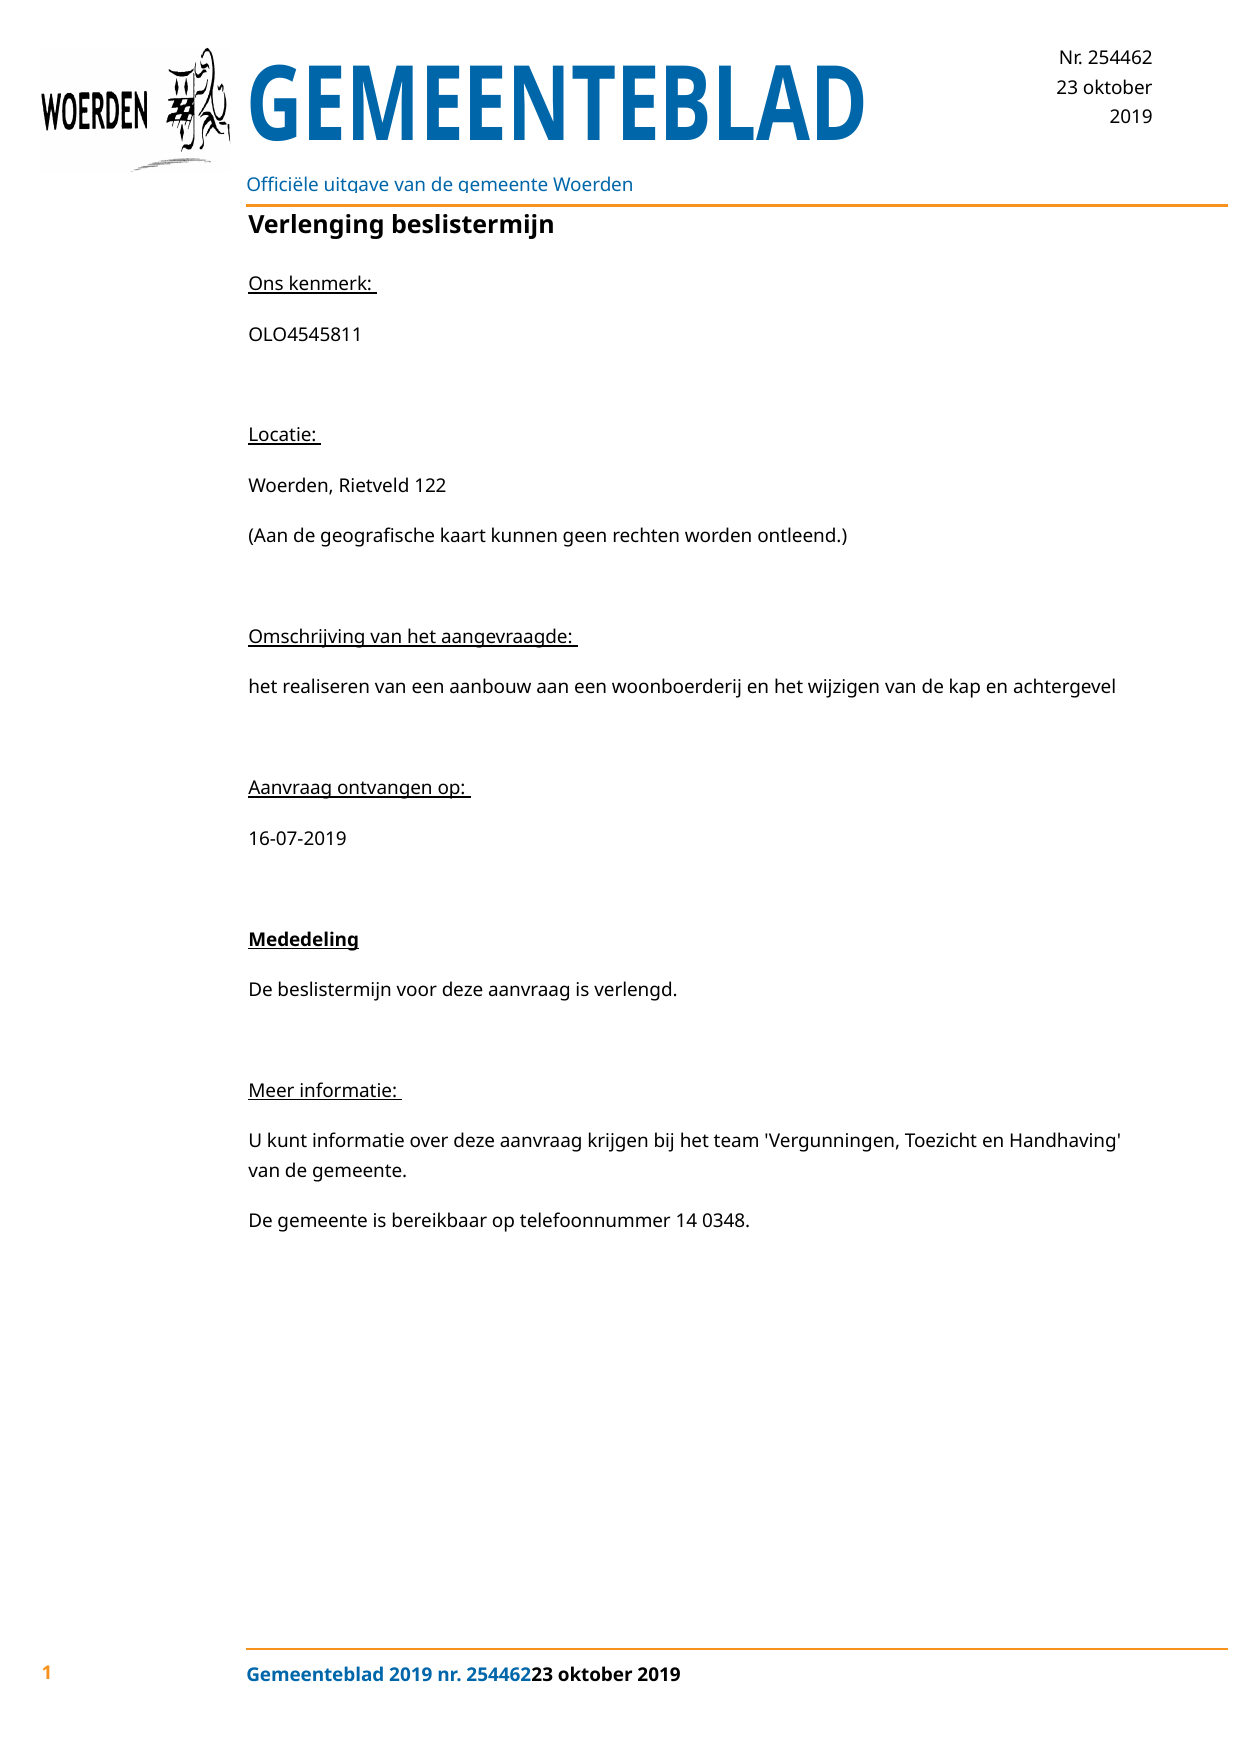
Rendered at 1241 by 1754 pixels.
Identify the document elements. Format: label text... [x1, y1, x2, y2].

text U kunt informatie over deze aanvraag krijgen bij het team 'Vergunningen, Toezicht en Handhaving' van de gemeente. [248, 1127, 1152, 1183]
text De beslistermijn voor deze aanvraag is verlengd. [248, 976, 1152, 1002]
text Mededeling [248, 926, 1152, 951]
text Verlenging beslistermijn [248, 207, 1152, 241]
text De gemeente is bereikbaar op telefoonnummer 14 0348. [248, 1207, 1152, 1233]
picture [41, 47, 231, 172]
text (Aan de geografische kaart kunnen geen rechten worden ontleend.) [248, 522, 1152, 548]
text Ons kenmerk: [248, 270, 1152, 296]
text OLO4545811 [248, 321, 1152, 346]
text Meer informatie: [248, 1077, 1152, 1103]
text Aanvraag ontvangen op: [248, 774, 1152, 800]
text het realiseren van een aanbouw aan een woonboerderij en het wijzigen van de kap en achtergevel [248, 674, 1152, 699]
text Omschrijving van het aangevraagde: [248, 623, 1152, 649]
text 16-07-2019 [248, 825, 1152, 851]
text Woerden, Rietveld 122 [248, 472, 1152, 498]
text Locatie: [248, 422, 1152, 447]
